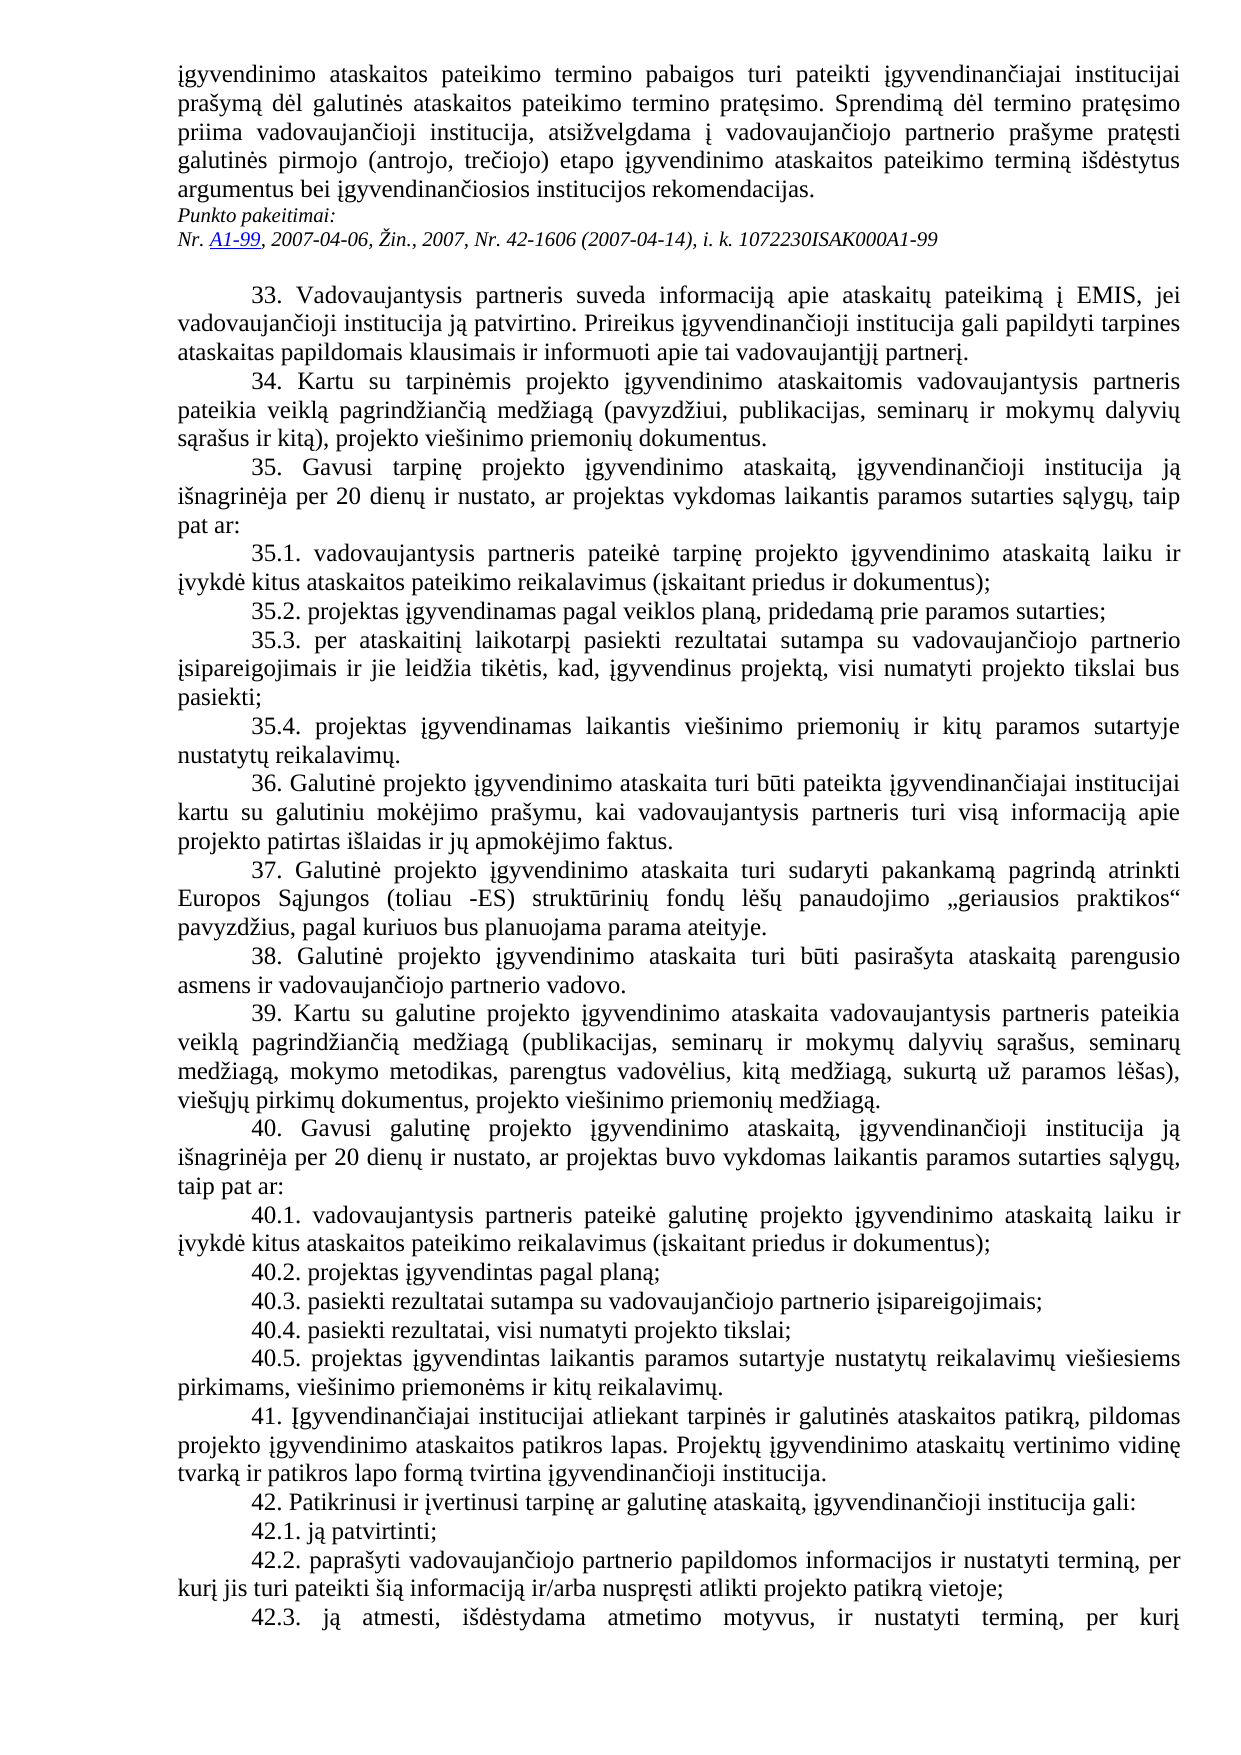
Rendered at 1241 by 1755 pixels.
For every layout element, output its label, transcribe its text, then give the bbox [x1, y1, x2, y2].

text 40.2. projektas įgyvendintas pagal planą; [177, 1257, 1181, 1286]
text 42.2. paprašyti vadovaujančiojo partnerio papildomos informacijos ir nustatyti terminą, per kurį jis turi pateikti šią informaciją ir/arba nuspręsti atlikti projekto patikrą vietoje; [177, 1545, 1181, 1602]
text 40.5. projektas įgyvendintas laikantis paramos sutartyje nustatytų reikalavimų viešiesiems pirkimams, viešinimo priemonėms ir kitų reikalavimų. [177, 1343, 1181, 1401]
text 35.4. projektas įgyvendinamas laikantis viešinimo priemonių ir kitų paramos sutartyje nustatytų reikalavimų. [177, 711, 1181, 768]
text 41. Įgyvendinančiajai institucijai atliekant tarpinės ir galutinės ataskaitos patikrą, pildomas projekto įgyvendinimo ataskaitos patikros lapas. Projektų įgyvendinimo ataskaitų vertinimo vidinę tvarką ir patikros lapo formą tvirtina įgyvendinančioji institucija. [177, 1401, 1181, 1487]
text 35.2. projektas įgyvendinamas pagal veiklos planą, pridedamą prie paramos sutarties; [177, 596, 1181, 625]
text 40. Gavusi galutinę projekto įgyvendinimo ataskaitą, įgyvendinančioji institucija ją išnagrinėja per 20 dienų ir nustato, ar projektas buvo vykdomas laikantis paramos sutarties sąlygų, taip pat ar: [177, 1113, 1181, 1200]
text 40.4. pasiekti rezultatai, visi numatyti projekto tikslai; [177, 1315, 1181, 1343]
text 37. Galutinė projekto įgyvendinimo ataskaita turi sudaryti pakankamą pagrindą atrinkti Europos Sąjungos (toliau -ES) struktūrinių fondų lėšų panaudojimo „geriausios praktikos“ pavyzdžius, pagal kuriuos bus planuojama parama ateityje. [177, 855, 1181, 941]
text 40.1. vadovaujantysis partneris pateikė galutinę projekto įgyvendinimo ataskaitą laiku ir įvykdė kitus ataskaitos pateikimo reikalavimus (įskaitant priedus ir dokumentus); [177, 1200, 1181, 1257]
text įgyvendinimo ataskaitos pateikimo termino pabaigos turi pateikti įgyvendinančiajai institucijai prašymą dėl galutinės ataskaitos pateikimo termino pratęsimo. Sprendimą dėl termino pratęsimo priima vadovaujančioji institucija, atsižvelgdama į vadovaujančiojo partnerio prašyme pratęsti galutinės pirmojo (antrojo, trečiojo) etapo įgyvendinimo ataskaitos pateikimo terminą išdėstytus argumentus bei įgyvendinančiosios institucijos rekomendacijas. [177, 59, 1181, 203]
text 39. Kartu su galutine projekto įgyvendinimo ataskaita vadovaujantysis partneris pateikia veiklą pagrindžiančią medžiagą (publikacijas, seminarų ir mokymų dalyvių sąrašus, seminarų medžiagą, mokymo metodikas, parengtus vadovėlius, kitą medžiagą, sukurtą už paramos lėšas), viešųjų pirkimų dokumentus, projekto viešinimo priemonių medžiagą. [177, 998, 1181, 1113]
text 33. Vadovaujantysis partneris suveda informaciją apie ataskaitų pateikimą į EMIS, jei vadovaujančioji institucija ją patvirtino. Prireikus įgyvendinančioji institucija gali papildyti tarpines ataskaitas papildomais klausimais ir informuoti apie tai vadovaujantįjį partnerį. [177, 280, 1181, 366]
text 34. Kartu su tarpinėmis projekto įgyvendinimo ataskaitomis vadovaujantysis partneris pateikia veiklą pagrindžiančią medžiagą (pavyzdžiui, publikacijas, seminarų ir mokymų dalyvių sąrašus ir kitą), projekto viešinimo priemonių dokumentus. [177, 366, 1181, 452]
text 42.3. ją atmesti, išdėstydama atmetimo motyvus, ir nustatyti terminą, per kurį [177, 1602, 1181, 1631]
text 42. Patikrinusi ir įvertinusi tarpinę ar galutinę ataskaitą, įgyvendinančioji institucija gali: [177, 1487, 1181, 1516]
text Punkto pakeitimai: [177, 203, 1181, 227]
text 35.1. vadovaujantysis partneris pateikė tarpinę projekto įgyvendinimo ataskaitą laiku ir įvykdė kitus ataskaitos pateikimo reikalavimus (įskaitant priedus ir dokumentus); [177, 538, 1181, 596]
text 38. Galutinė projekto įgyvendinimo ataskaita turi būti pasirašyta ataskaitą parengusio asmens ir vadovaujančiojo partnerio vadovo. [177, 941, 1181, 998]
text Nr. A1-99, 2007-04-06, Žin., 2007, Nr. 42-1606 (2007-04-14), i. k. 1072230ISAK000A1-99 [177, 227, 1181, 251]
text 35. Gavusi tarpinę projekto įgyvendinimo ataskaitą, įgyvendinančioji institucija ją išnagrinėja per 20 dienų ir nustato, ar projektas vykdomas laikantis paramos sutarties sąlygų, taip pat ar: [177, 452, 1181, 538]
text 36. Galutinė projekto įgyvendinimo ataskaita turi būti pateikta įgyvendinančiajai institucijai kartu su galutiniu mokėjimo prašymu, kai vadovaujantysis partneris turi visą informaciją apie projekto patirtas išlaidas ir jų apmokėjimo faktus. [177, 768, 1181, 855]
text 40.3. pasiekti rezultatai sutampa su vadovaujančiojo partnerio įsipareigojimais; [177, 1286, 1181, 1315]
text 35.3. per ataskaitinį laikotarpį pasiekti rezultatai sutampa su vadovaujančiojo partnerio įsipareigojimais ir jie leidžia tikėtis, kad, įgyvendinus projektą, visi numatyti projekto tikslai bus pasiekti; [177, 625, 1181, 711]
text 42.1. ją patvirtinti; [177, 1516, 1181, 1545]
